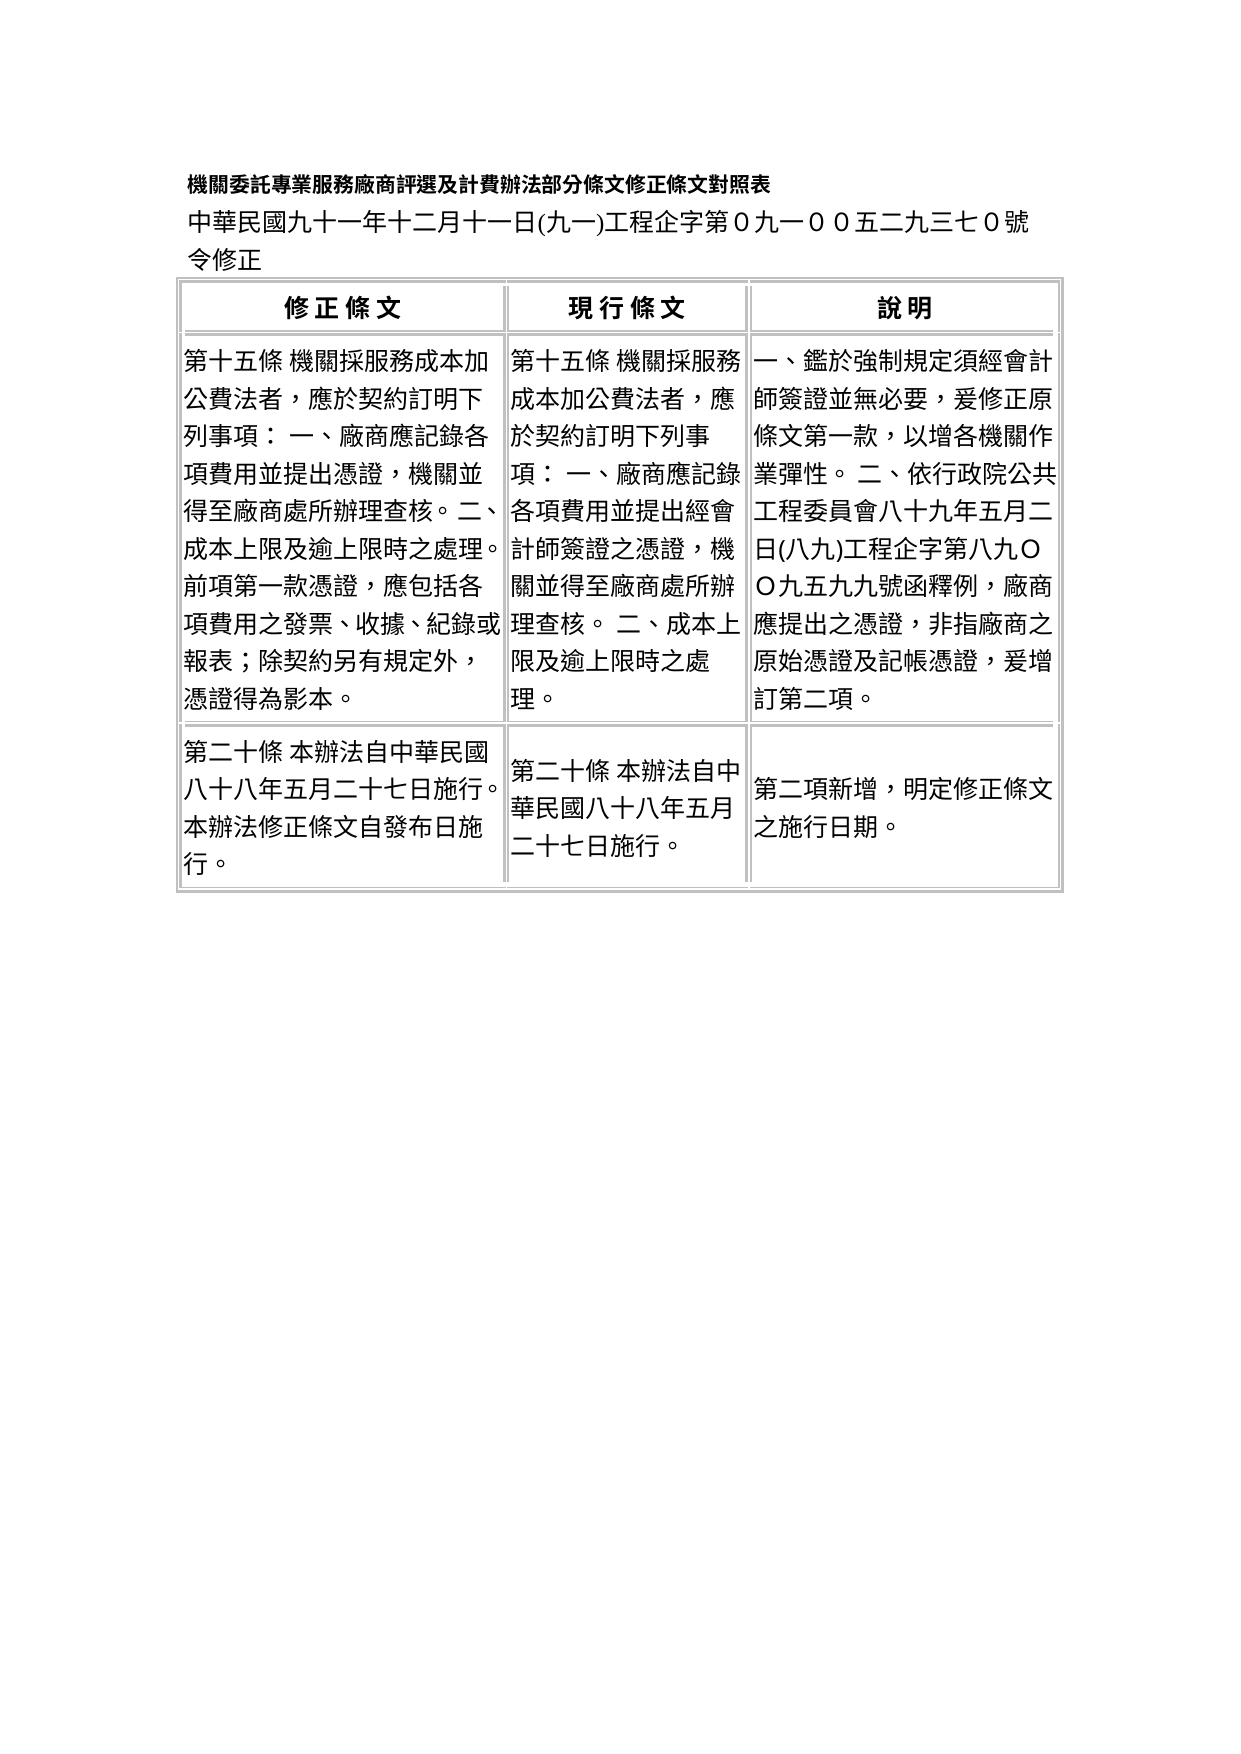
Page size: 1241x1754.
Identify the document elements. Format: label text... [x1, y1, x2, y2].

table_cell 第十五條 機關採服務成本加公費法者，應於契約訂明下列事項： 一、廠商應記錄各項費用並提出憑證，機關並得至廠商處所辦理查核。 二、成本上限及逾上限時之處理。 前項第一款憑證，應包括各項費用之發票、收據、紀錄或報表；除契約另有規定外，憑證得為影本。 [179, 330, 506, 721]
table_cell 一、鑑於強制規定須經會計師簽證並無必要，爰修正原條文第一款，以增各機關作業彈性。 二、依行政院公共工程委員會八十九年五月二日(八九)工程企字第八九ＯＯ九五九九號函釋例，廠商應提出之憑證，非指廠商之原始憑證及記帳憑證，爰增訂第二項。 [748, 330, 1061, 721]
table_cell 第十五條 機關採服務成本加公費法者，應於契約訂明下列事項： 一、廠商應記錄各項費用並提出經會計師簽證之憑證，機關並得至廠商處所辦理查核。 二、成本上限及逾上限時之處理。 [509, 336, 745, 721]
table_cell 第二十條 本辦法自中華民國八十八年五月二十七日施行。本辦法修正條文自發布日施行。 [179, 721, 506, 886]
text 機關委託專業服務廠商評選及計費辦法部分條文修正條文對照表 中華民國九十一年十二月十一日(九一)工程企字第０九一００五二九三七０號令修正 [187, 164, 1053, 277]
table_header 說 明 [748, 279, 1061, 330]
table_cell 第二十條 本辦法自中華民國八十八年五月二十七日施行。 [506, 721, 748, 886]
table_cell 第二項新增，明定修正條文之施行日期。 [748, 721, 1061, 886]
table_header 修 正 條 文 [182, 283, 506, 330]
table_header 現 行 條 文 [506, 279, 748, 330]
